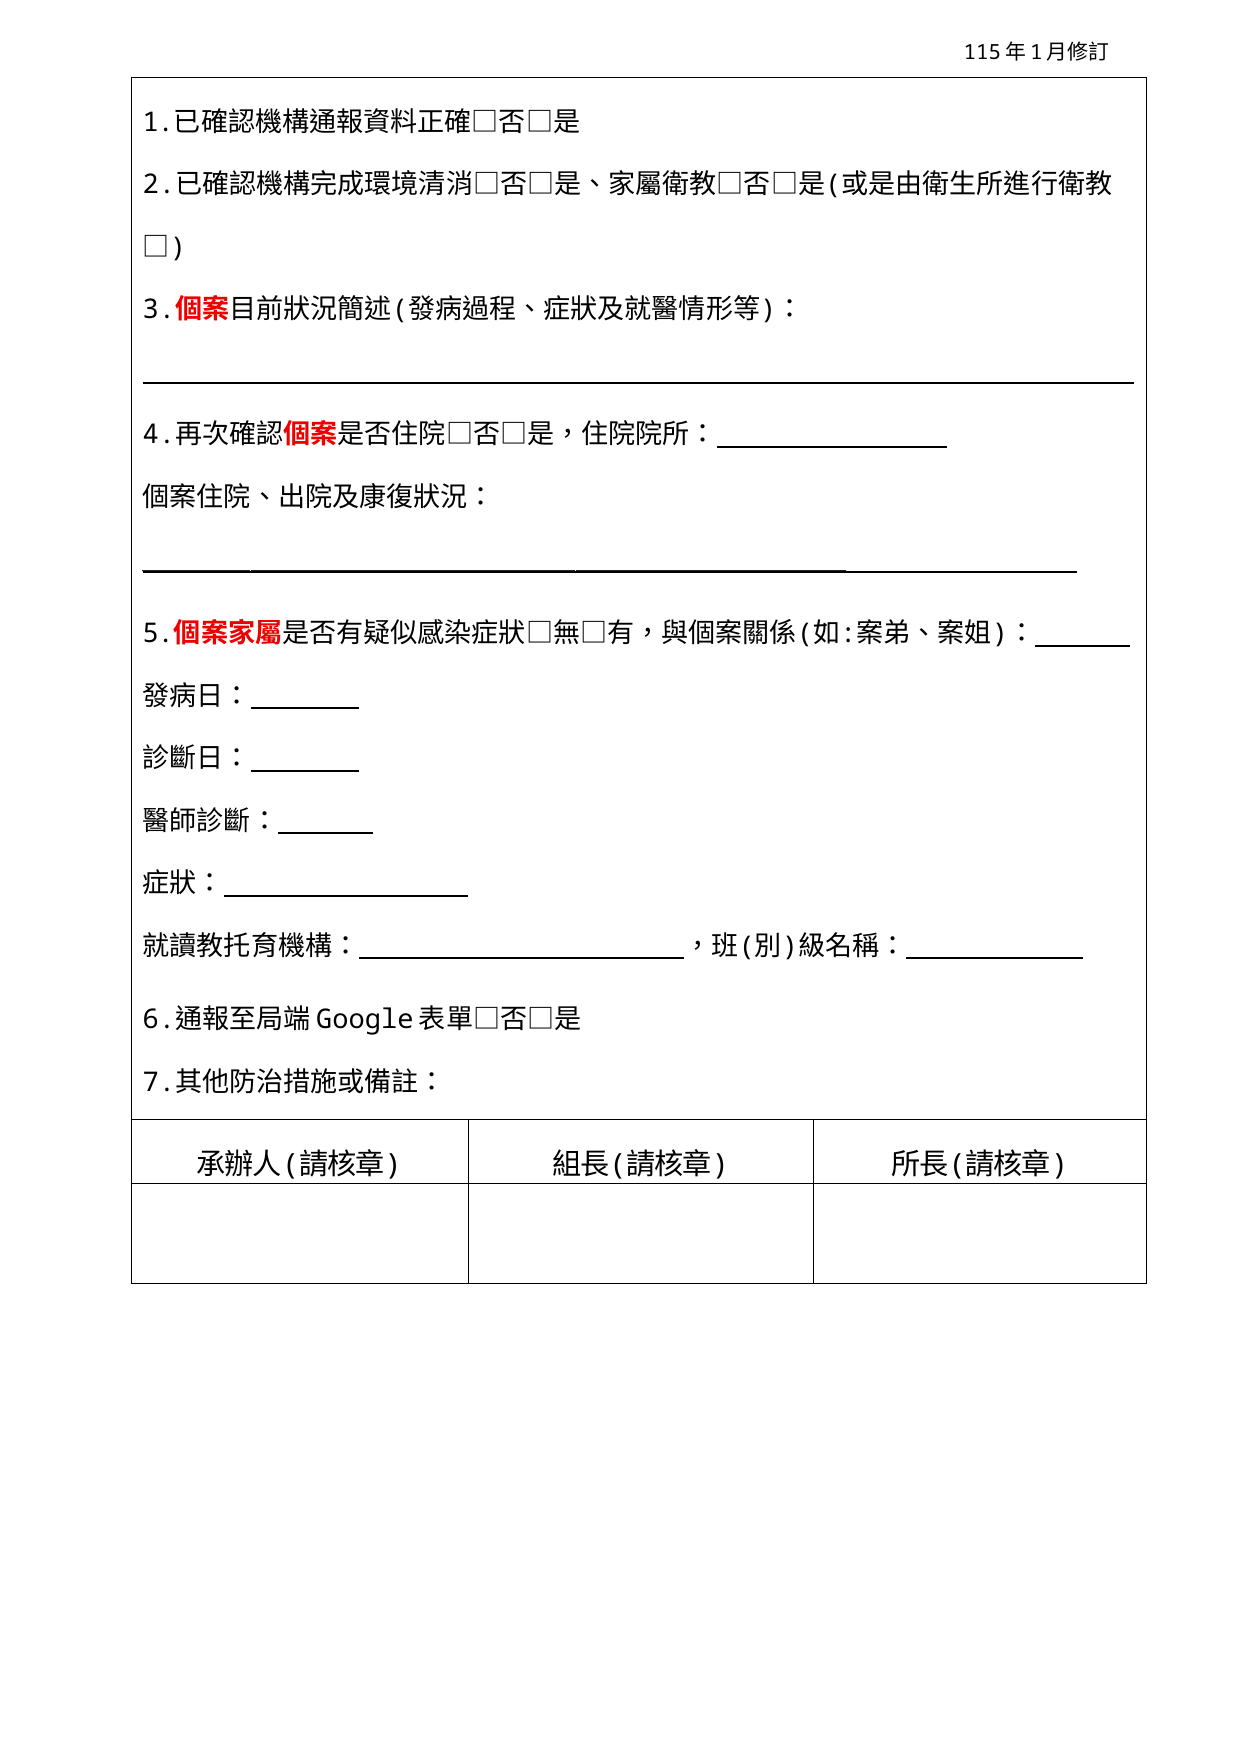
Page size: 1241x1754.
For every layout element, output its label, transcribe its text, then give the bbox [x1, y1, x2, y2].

table_cell 組長(請核章) [469, 1120, 813, 1183]
table_cell 1.已確認機構通報資料正確□否□是 2.已確認機構完成環境清消□否□是、家屬衛教□否□是(或是由衛生所進行衛教□) 3.個案目前狀況簡述(發病過程、症狀及就醫情形等)： 4.再次確認個案是否住院□否□是，住院院所： 個案住院、出院及康復狀況： ＿＿＿＿＿＿＿＿＿＿＿＿＿＿＿＿＿＿＿＿＿＿＿＿＿＿ 5.個案家屬是否有疑似感染症狀□無□有，與個案關係(如:案弟、案姐)： 發病日： 診斷日： 醫師診斷： 症狀： 就讀教托育機構： ，班(別)級名稱： 6.通報至局端Google表單□否□是 7.其他防治措施或備註： [132, 78, 1146, 1119]
table_cell [469, 1184, 813, 1283]
table_cell [132, 1184, 468, 1283]
table_cell 承辦人(請核章) [132, 1120, 468, 1183]
table_cell [814, 1184, 1146, 1283]
table_cell 所長(請核章) [814, 1120, 1146, 1183]
